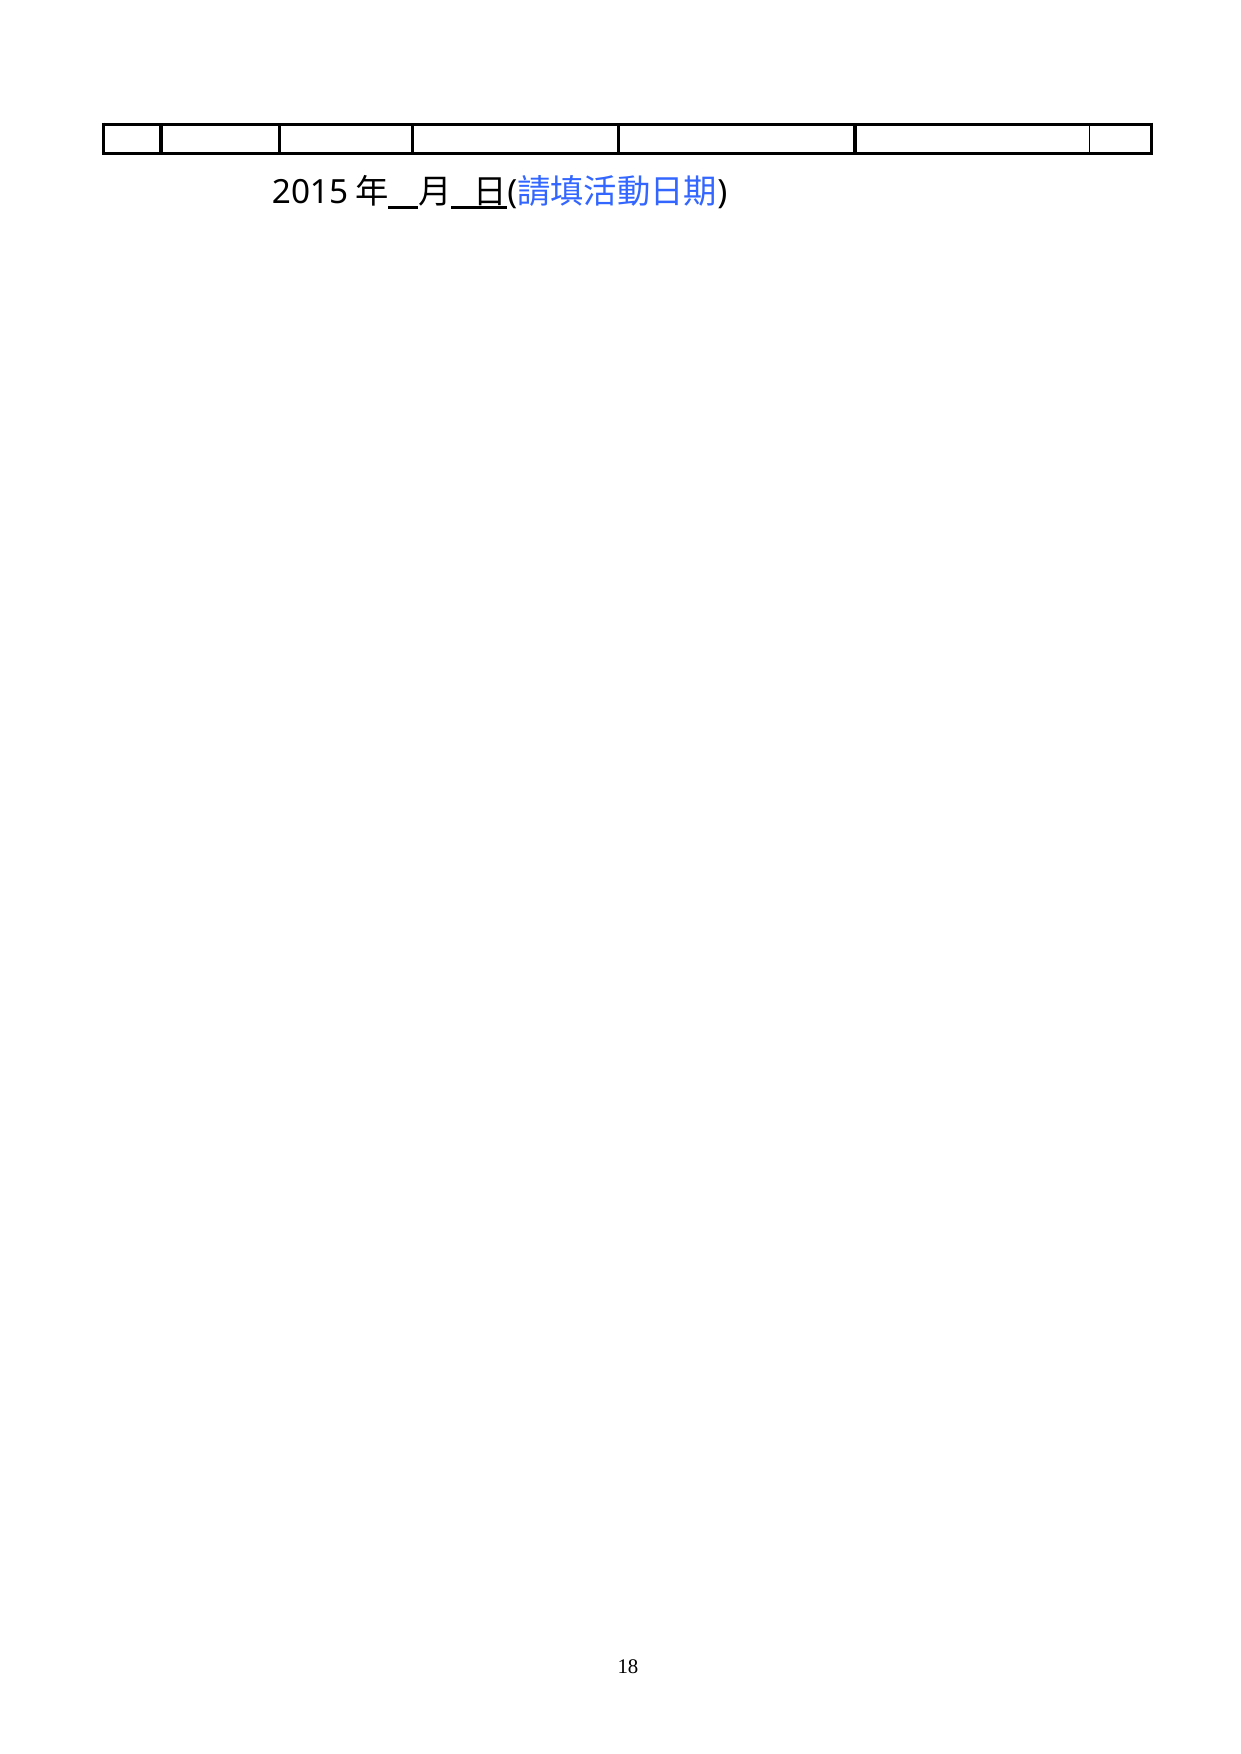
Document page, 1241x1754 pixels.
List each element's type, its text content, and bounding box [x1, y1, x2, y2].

table_cell [281, 126, 411, 152]
table_cell [163, 126, 278, 152]
table_cell [1090, 126, 1150, 152]
table_cell [620, 126, 853, 152]
table_cell [105, 126, 159, 152]
table_cell [414, 126, 617, 152]
text 2015年 月 日(請填活動日期) [103, 155, 1152, 223]
table_cell [857, 126, 1089, 152]
